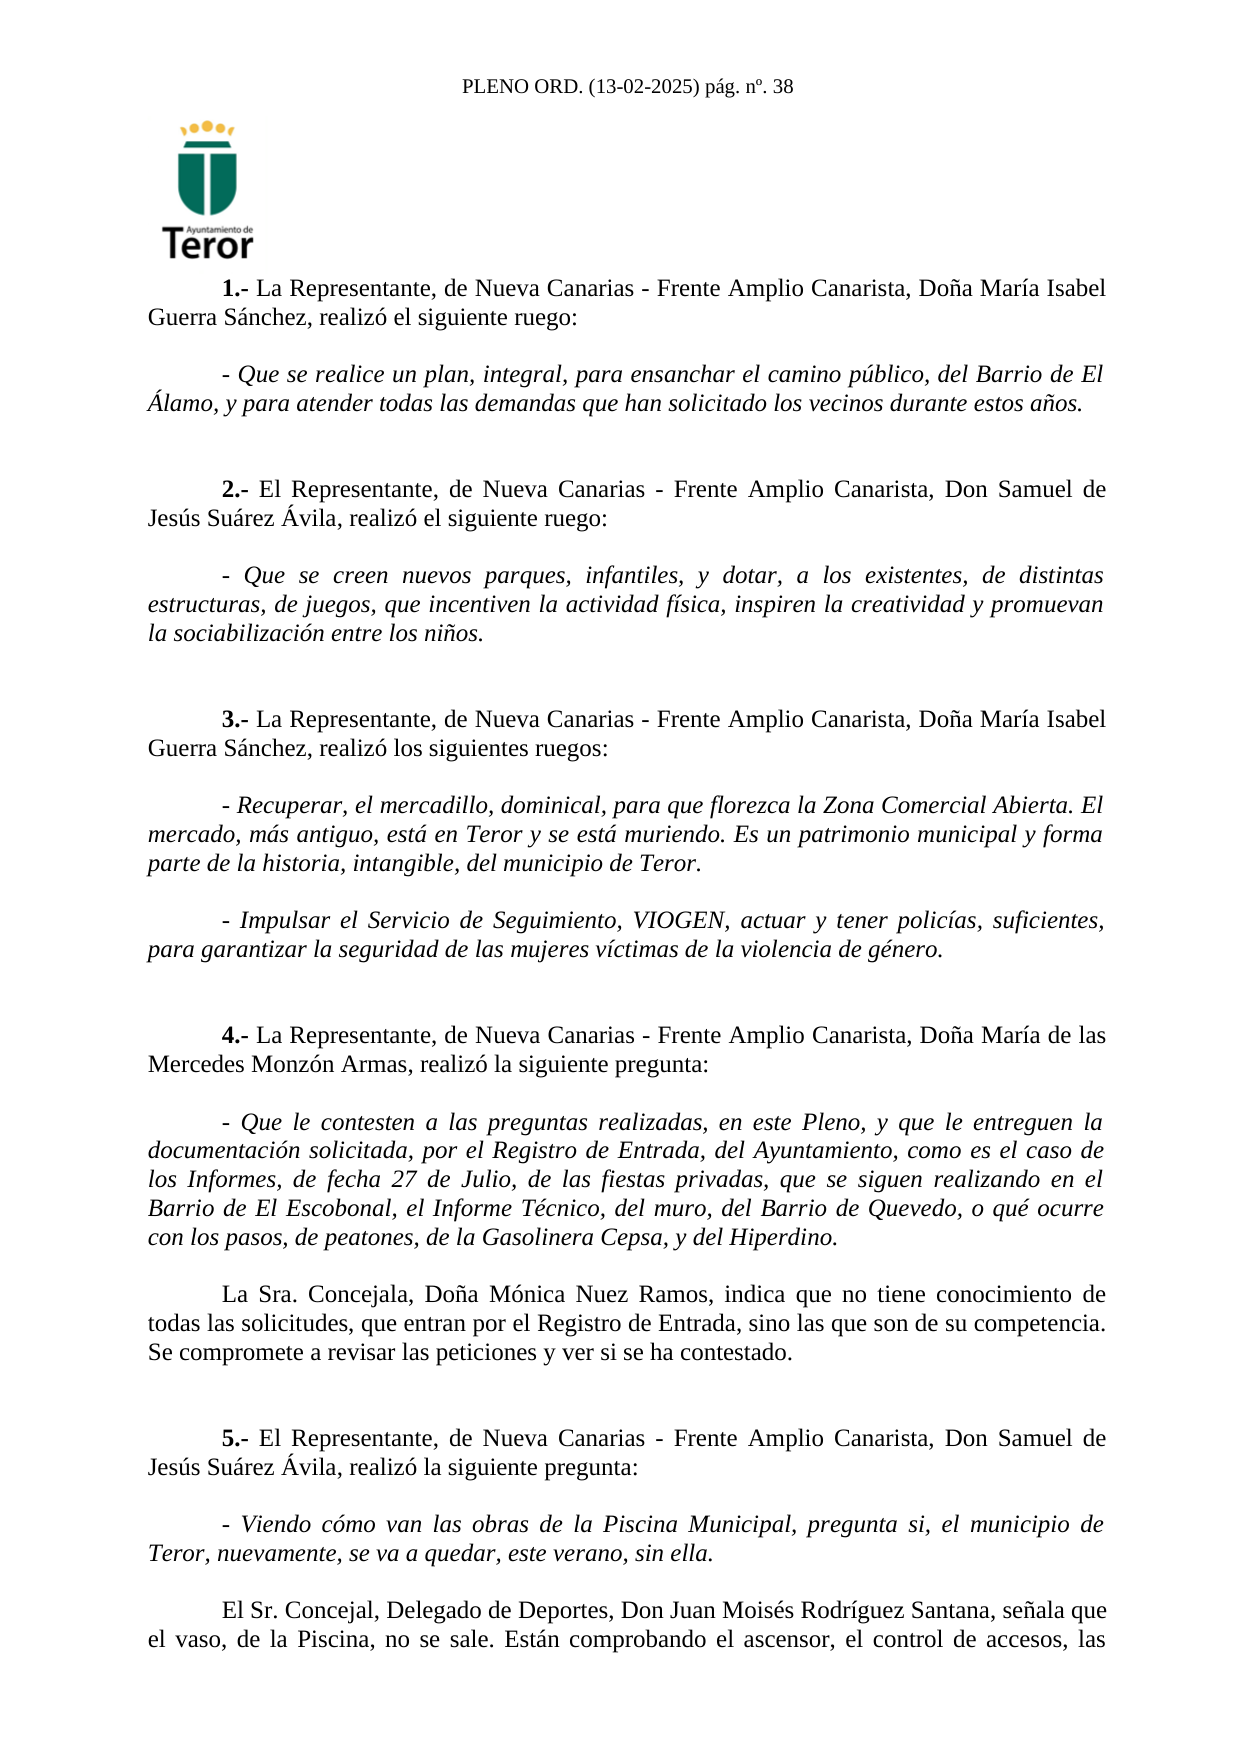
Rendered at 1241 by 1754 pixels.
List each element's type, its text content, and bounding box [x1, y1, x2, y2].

text 5.- El Representante, de Nueva Canarias - Frente Amplio Canarista, Don Samuel de Jesús Suárez Ávila, realizó la siguiente pregunta: [148, 1423, 1107, 1481]
text 1.- La Representante, de Nueva Canarias - Frente Amplio Canarista, Doña María Isabel Guerra Sánchez, realizó el siguiente ruego: [148, 273, 1107, 331]
text 3.- La Representante, de Nueva Canarias - Frente Amplio Canarista, Doña María Isabel Guerra Sánchez, realizó los siguientes ruegos: [148, 704, 1107, 762]
text La Sra. Concejala, Doña Mónica Nuez Ramos, indica que no tiene conocimiento de todas las solicitudes, que entran por el Registro de Entrada, sino las que son de su competencia. Se compromete a revisar las peticiones y ver si se ha contestado. [148, 1279, 1107, 1366]
text - Que le contesten a las preguntas realizadas, en este Pleno, y que le entreguen la documentación solicitada, por el Registro de Entrada, del Ayuntamiento, como es el caso de los Informes, de fecha 27 de Julio, de las fiestas privadas, que se siguen realizando en el Barrio de El Escobonal, el Informe Técnico, del muro, del Barrio de Quevedo, o qué ocurre con los pasos, de peatones, de la Gasolinera Cepsa, y del Hiperdino. [148, 1107, 1107, 1251]
text 2.- El Representante, de Nueva Canarias - Frente Amplio Canarista, Don Samuel de Jesús Suárez Ávila, realizó el siguiente ruego: [148, 474, 1107, 532]
text - Impulsar el Servicio de Seguimiento, VIOGEN, actuar y tener policías, suficientes, para garantizar la seguridad de las mujeres víctimas de la violencia de género. [148, 906, 1107, 963]
text - Viendo cómo van las obras de la Piscina Municipal, pregunta si, el municipio de Teror, nuevamente, se va a quedar, este verano, sin ella. [148, 1509, 1107, 1567]
text - Recuperar, el mercadillo, dominical, para que florezca la Zona Comercial Abierta. El mercado, más antiguo, está en Teror y se está muriendo. Es un patrimonio municipal y forma parte de la historia, intangible, del municipio de Teror. [148, 791, 1107, 877]
text 4.- La Representante, de Nueva Canarias - Frente Amplio Canarista, Doña María de las Mercedes Monzón Armas, realizó la siguiente pregunta: [148, 1021, 1107, 1078]
text - Que se creen nuevos parques, infantiles, y dotar, a los existentes, de distintas estructuras, de juegos, que incentiven la actividad física, inspiren la creatividad y promuevan la sociabilización entre los niños. [148, 561, 1107, 647]
text - Que se realice un plan, integral, para ensanchar el camino público, del Barrio de El Álamo, y para atender todas las demandas que han solicitado los vecinos durante estos años. [148, 359, 1107, 417]
text El Sr. Concejal, Delegado de Deportes, Don Juan Moisés Rodríguez Santana, señala que el vaso, de la Piscina, no se sale. Están comprobando el ascensor, el control de accesos, las [148, 1596, 1107, 1653]
